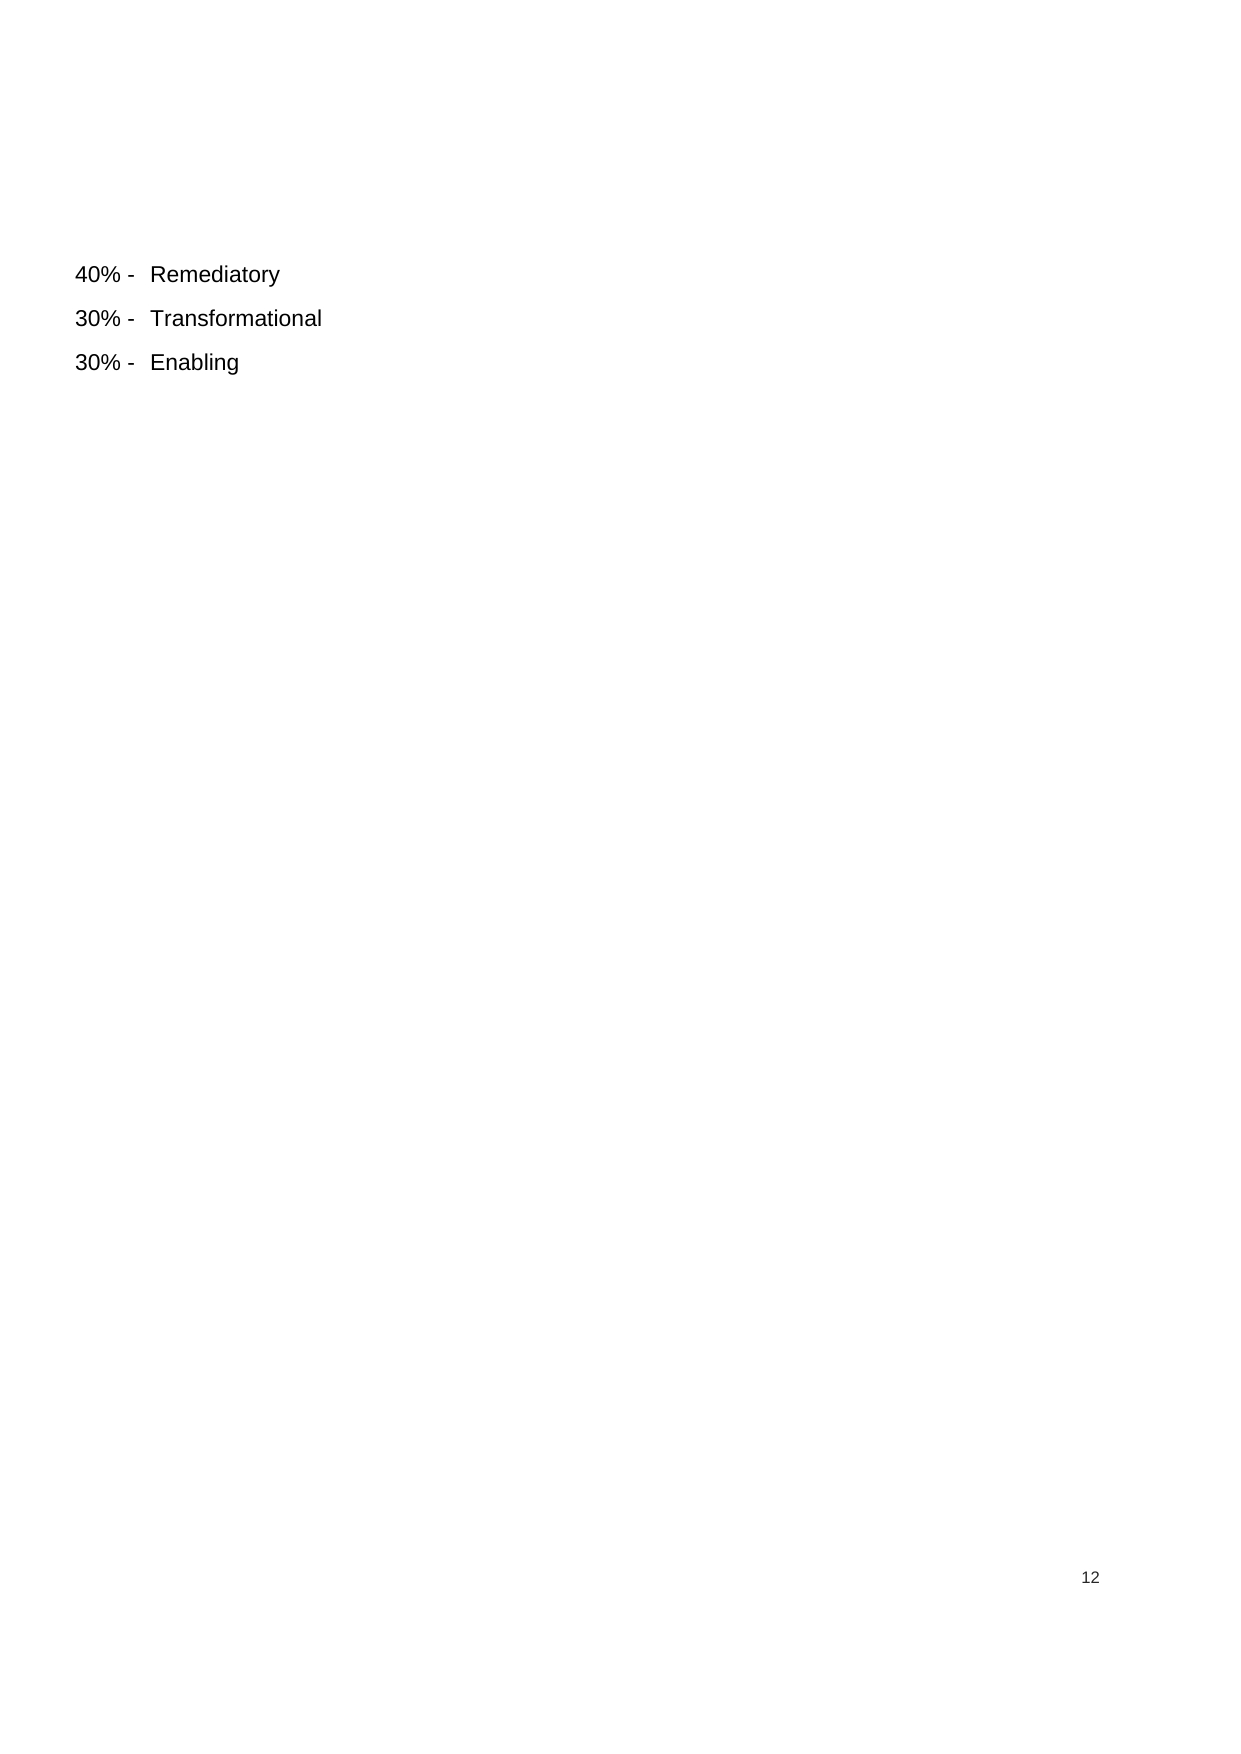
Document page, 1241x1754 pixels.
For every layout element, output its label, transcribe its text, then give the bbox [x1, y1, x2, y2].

text 30% - Enabling [75, 349, 1165, 375]
text 30% - Transformational [75, 305, 1165, 331]
text 40% - Remediatory [75, 261, 1165, 287]
